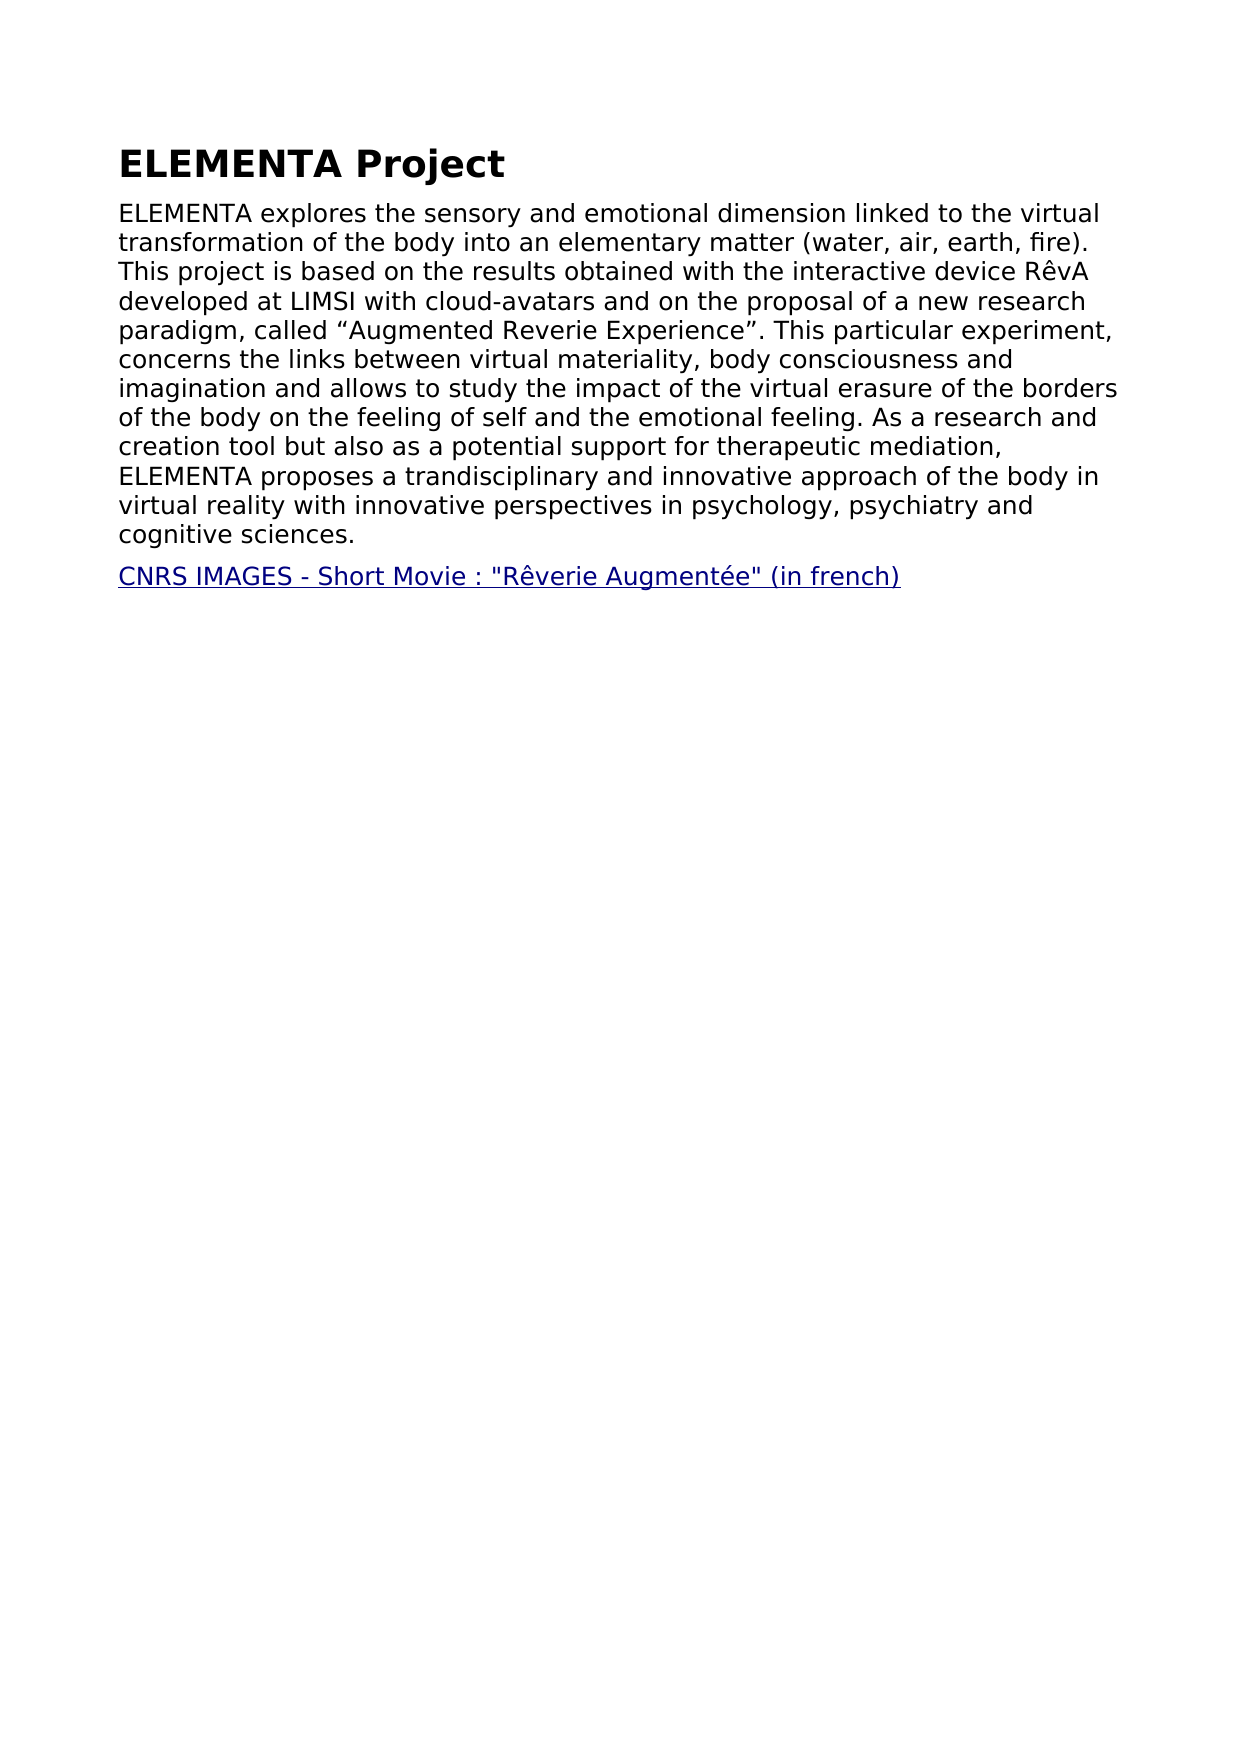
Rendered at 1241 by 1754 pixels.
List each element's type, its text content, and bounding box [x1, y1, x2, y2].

text ELEMENTA explores the sensory and emotional dimension linked to the virtual transformation of the body into an elementary matter (water, air, earth, fire). This project is based on the results obtained with the interactive device RêvA developed at LIMSI with cloud-avatars and on the proposal of a new research paradigm, called “Augmented Reverie Experience”. This particular experiment, concerns the links between virtual materiality, body consciousness and imagination and allows to study the impact of the virtual erasure of the borders of the body on the feeling of self and the emotional feeling. As a research and creation tool but also as a potential support for therapeutic mediation, ELEMENTA proposes a trandisciplinary and innovative approach of the body in virtual reality with innovative perspectives in psychology, psychiatry and cognitive sciences. [118, 199, 1122, 549]
text CNRS IMAGES - Short Movie : "Rêverie Augmentée" (in french) [118, 562, 1122, 591]
subtitle ELEMENTA Project [118, 143, 1122, 187]
